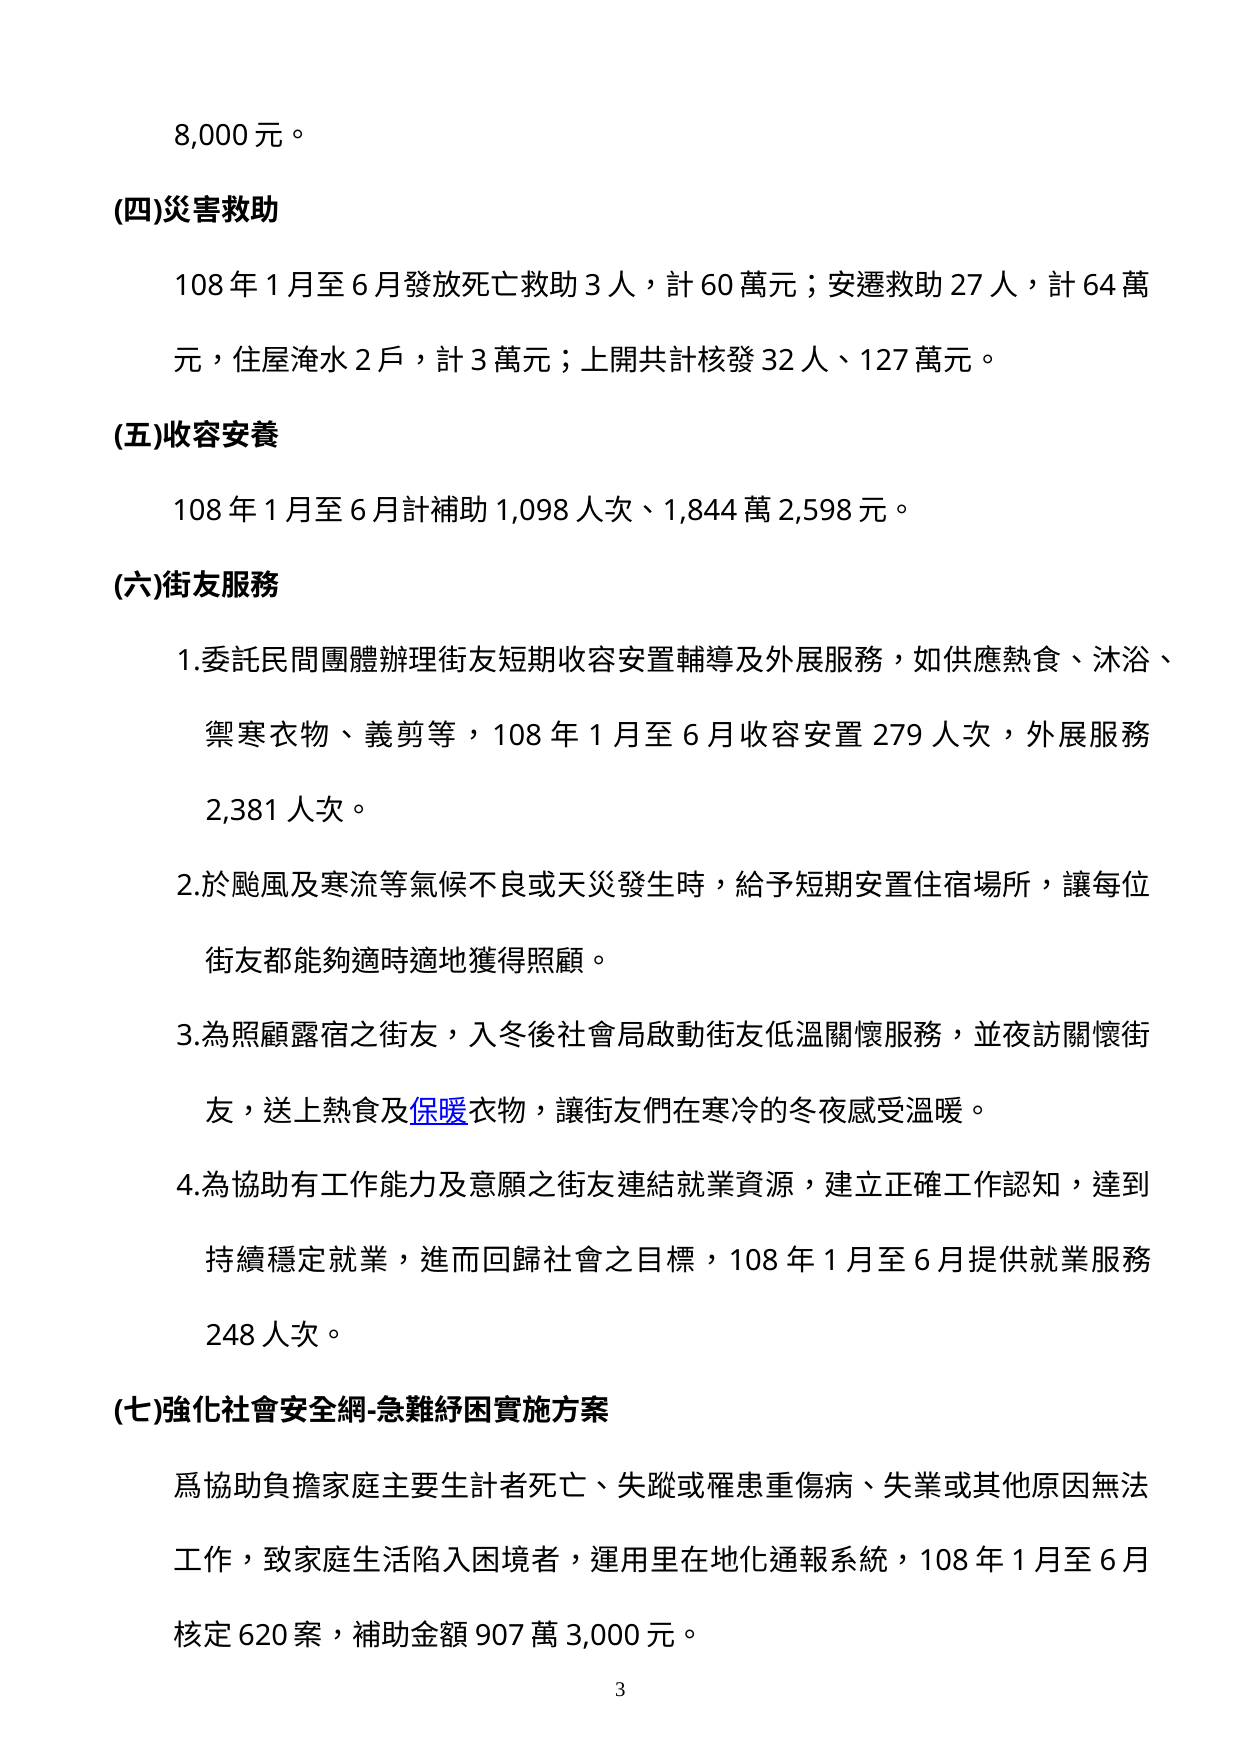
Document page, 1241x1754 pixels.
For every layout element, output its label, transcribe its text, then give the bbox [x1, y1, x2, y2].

text 108年1月至6月發放死亡救助3人，計60萬元；安遷救助27人，計64萬元，住屋淹水2戶，計3萬元；上開共計核發32人、127萬元。 [174, 239, 1152, 389]
text 2.於颱風及寒流等氣候不良或天災發生時，給予短期安置住宿場所，讓每位街友都能夠適時適地獲得照顧。 [176, 839, 1152, 989]
text (五)收容安養 [114, 389, 1152, 464]
text (七)強化社會安全網-急難紓困實施方案 [114, 1364, 1152, 1439]
text (四)災害救助 [114, 164, 1152, 239]
text 1.委託民間團體辦理街友短期收容安置輔導及外展服務，如供應熱食、沐浴、禦寒衣物、義剪等，108年1月至6月收容安置279人次，外展服務2,381人次。 [176, 614, 1152, 839]
text 4.為協助有工作能力及意願之街友連結就業資源，建立正確工作認知，達到持續穩定就業，進而回歸社會之目標，108年1月至6月提供就業服務248人次。 [176, 1139, 1152, 1364]
text 8,000元。 [174, 89, 1152, 164]
text (六)街友服務 [114, 539, 1152, 614]
text 108年1月至6月計補助1,098人次、1,844萬2,598元。 [114, 464, 1152, 539]
text 3.為照顧露宿之街友，入冬後社會局啟動街友低溫關懷服務，並夜訪關懷街友，送上熱食及保暖衣物，讓街友們在寒冷的冬夜感受溫暖。 [176, 989, 1152, 1139]
text 爲協助負擔家庭主要生計者死亡、失蹤或罹患重傷病、失業或其他原因無法工作，致家庭生活陷入困境者，運用里在地化通報系統，108年1月至6月核定620案，補助金額907萬3,000元。 [174, 1439, 1152, 1664]
